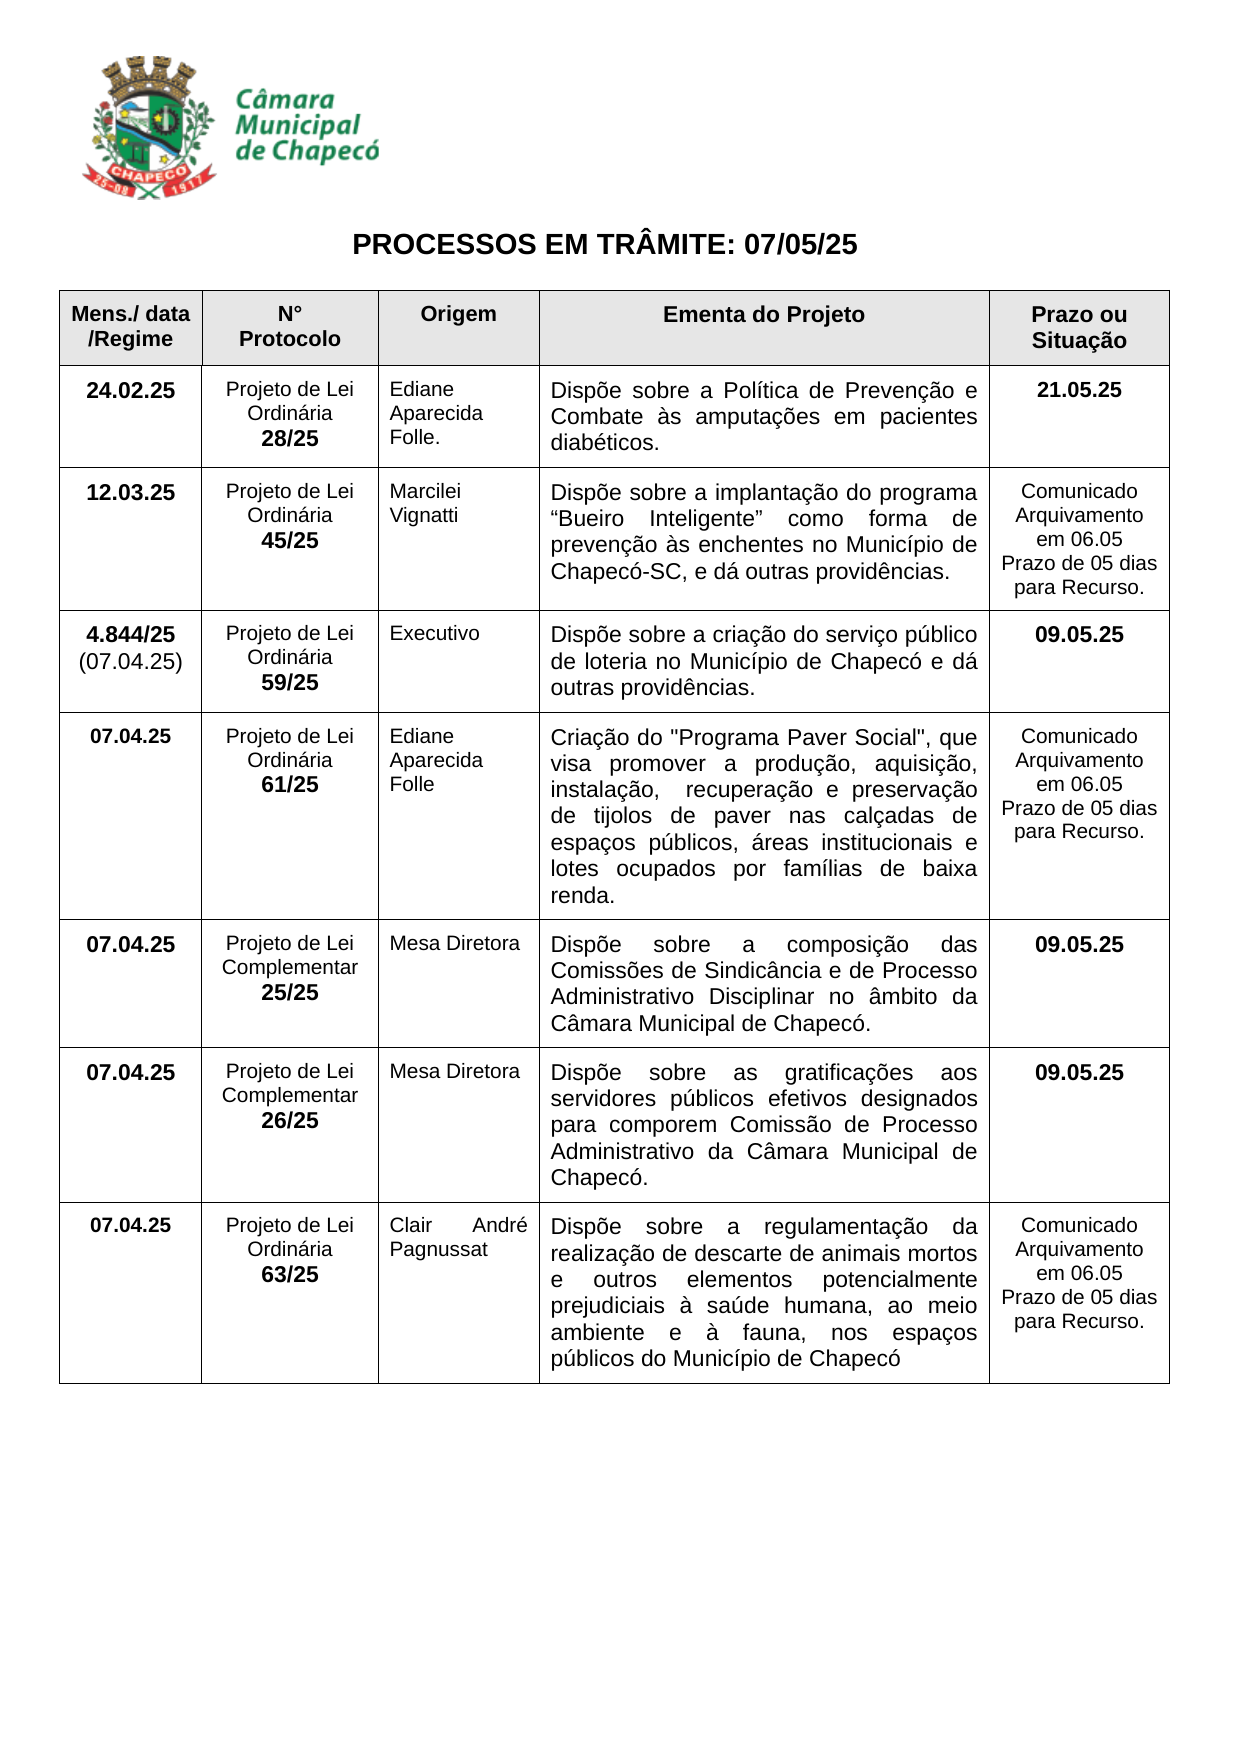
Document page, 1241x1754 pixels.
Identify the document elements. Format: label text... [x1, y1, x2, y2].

table_cell Ediane Aparecida Folle. [379, 366, 539, 467]
subtitle PROCESSOS EM TRÂMITE: 07/05/25 [65, 227, 1145, 261]
table_cell Comunicado Arquivamento em 06.05 Prazo de 05 dias para Recurso. [990, 468, 1169, 610]
table_cell Projeto de Lei Ordinária 28/25 [202, 366, 378, 467]
table_cell 07.04.25 [60, 920, 201, 1047]
table_header N° Protocolo [203, 291, 378, 365]
table_cell Projeto de Lei Complementar 26/25 [202, 1048, 378, 1202]
table_cell Dispõe sobre a composição das Comissões de Sindicância e de Processo Administrativo Disciplinar no âmbito da Câmara Municipal de Chapecó. [540, 920, 989, 1047]
table_cell Projeto de Lei Ordinária 45/25 [202, 468, 378, 610]
table_header Ementa do Projeto [540, 291, 989, 365]
table_cell Projeto de Lei Ordinária 63/25 [202, 1203, 378, 1383]
table_cell Comunicado Arquivamento em 06.05 Prazo de 05 dias para Recurso. [990, 713, 1169, 919]
table_cell Mesa Diretora [379, 920, 539, 1047]
table_cell Dispõe sobre a implantação do programa “Bueiro Inteligente” como forma de prevenção às enchentes no Município de Chapecó-SC, e dá outras providências. [540, 468, 989, 610]
table_cell Marcilei Vignatti [379, 468, 539, 610]
table_cell Comunicado Arquivamento em 06.05 Prazo de 05 dias para Recurso. [990, 1203, 1169, 1383]
table_header Origem [379, 291, 539, 365]
table_cell Executivo [379, 611, 539, 712]
table_cell Projeto de Lei Ordinária 59/25 [202, 611, 378, 712]
table_cell 21.05.25 [990, 366, 1169, 467]
table_cell Dispõe sobre as gratificações aos servidores públicos efetivos designados para comporem Comissão de Processo Administrativo da Câmara Municipal de Chapecó. [540, 1048, 989, 1202]
table_cell 09.05.25 [990, 611, 1169, 712]
picture [81, 56, 379, 200]
table_cell 09.05.25 [990, 1048, 1169, 1202]
table_cell Criação do "Programa Paver Social", que visa promover a produção, aquisição, instalação, recuperação e preservação de tijolos de paver nas calçadas de espaços públicos, áreas institucionais e lotes ocupados por famílias de baixa renda. [540, 713, 989, 919]
table_header Mens./ data /Regime [60, 291, 202, 365]
table_cell Clair André Pagnussat [379, 1203, 539, 1383]
table_cell 12.03.25 [60, 468, 201, 610]
table_cell 07.04.25 [60, 1048, 201, 1202]
table_cell 07.04.25 [60, 1203, 201, 1383]
table_cell 24.02.25 [60, 366, 201, 467]
table_cell Ediane Aparecida Folle [379, 713, 539, 919]
table_header Prazo ou Situação [990, 291, 1169, 365]
table_cell Dispõe sobre a Política de Prevenção e Combate às amputações em pacientes diabéticos. [540, 366, 989, 467]
table_cell 4.844/25 (07.04.25) [60, 611, 201, 712]
table_cell Dispõe sobre a regulamentação da realização de descarte de animais mortos e outros elementos potencialmente prejudiciais à saúde humana, ao meio ambiente e à fauna, nos espaços públicos do Município de Chapecó [540, 1203, 989, 1383]
table_cell Projeto de Lei Ordinária 61/25 [202, 713, 378, 919]
table_cell Projeto de Lei Complementar 25/25 [202, 920, 378, 1047]
table_cell 07.04.25 [60, 713, 201, 919]
table_cell Mesa Diretora [379, 1048, 539, 1202]
table_cell 09.05.25 [990, 920, 1169, 1047]
table_cell Dispõe sobre a criação do serviço público de loteria no Município de Chapecó e dá outras providências. [540, 611, 989, 712]
